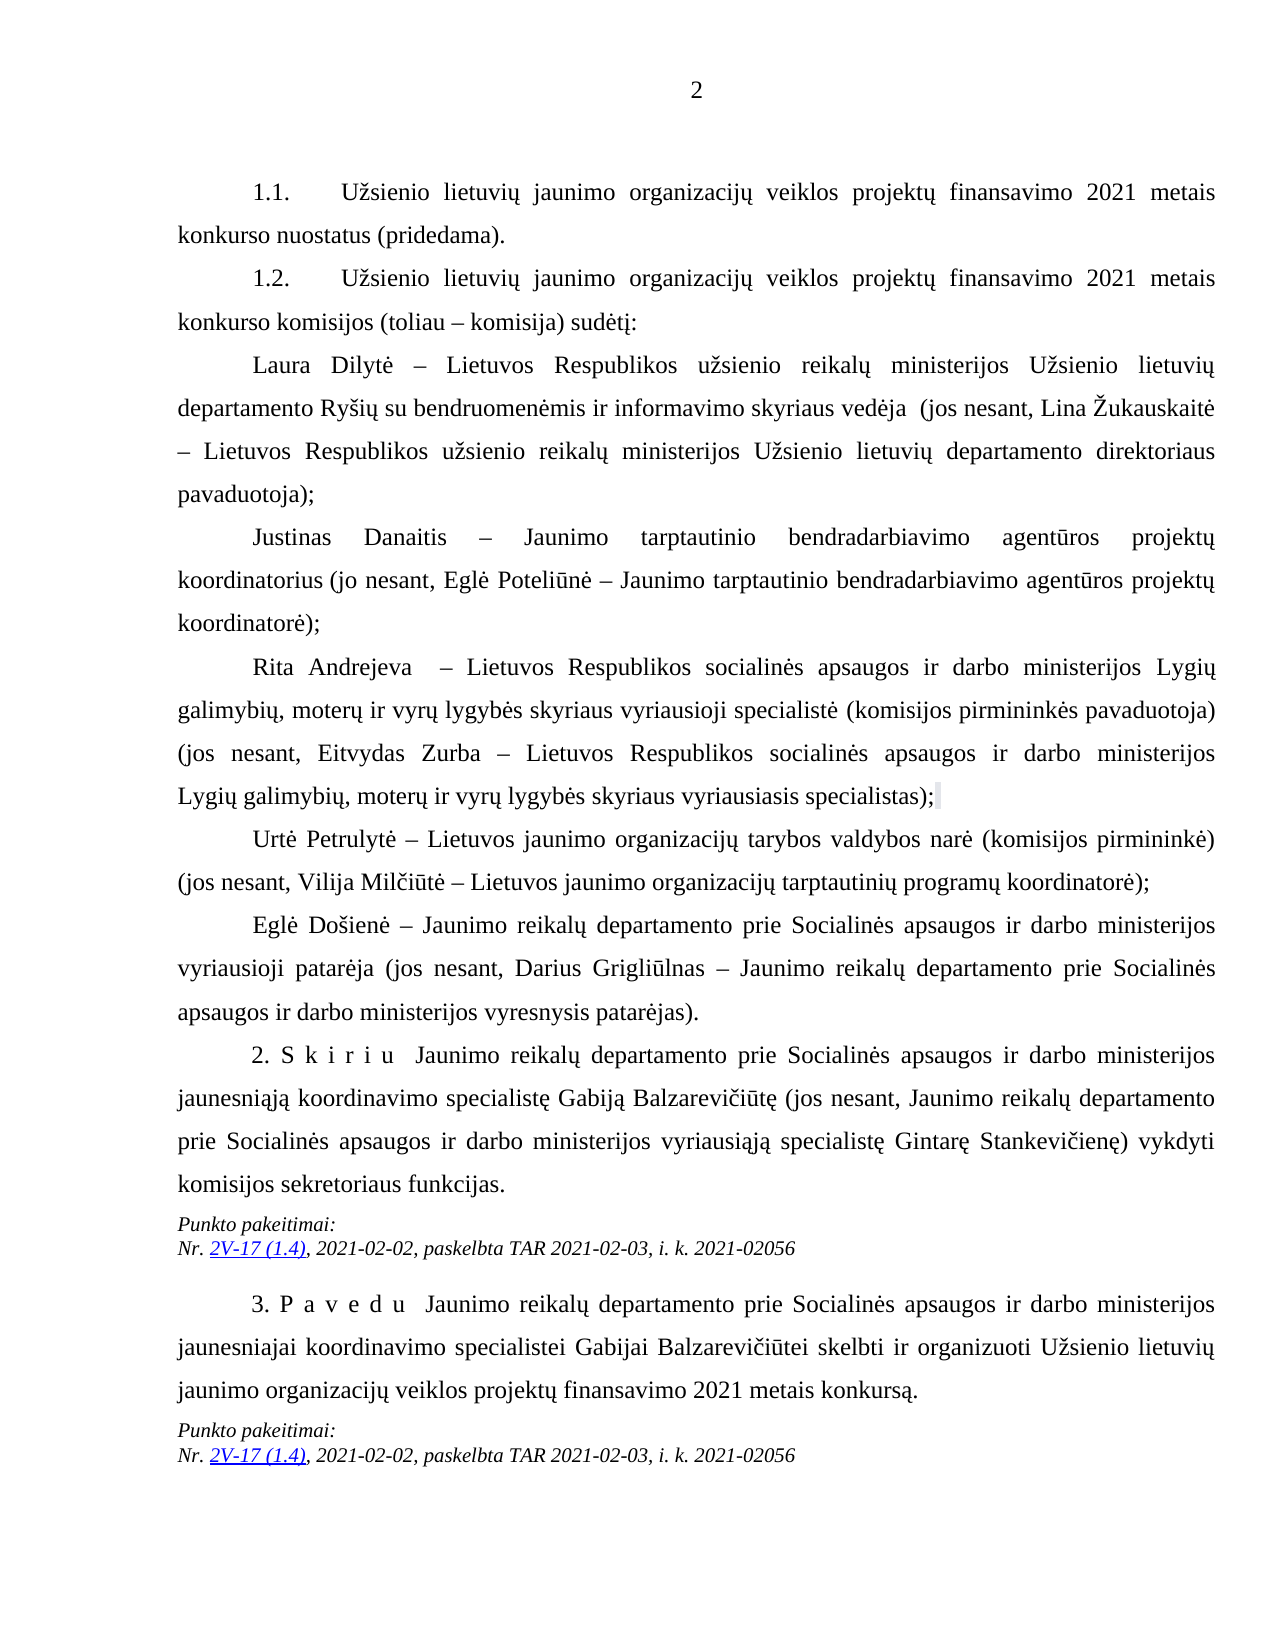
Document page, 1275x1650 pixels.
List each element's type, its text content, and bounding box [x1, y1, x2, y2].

text Nr. 2V-17 (1.4), 2021-02-02, paskelbta TAR 2021-02-03, i. k. 2021-02056 [177, 1442, 1216, 1467]
text 1.1. Užsienio lietuvių jaunimo organizacijų veiklos projektų finansavimo 2021 metais konkurso nuostatus (pridedama). [177, 177, 1216, 249]
text Punkto pakeitimai: [177, 1212, 1216, 1236]
text 1.2. Užsienio lietuvių jaunimo organizacijų veiklos projektų finansavimo 2021 metais konkurso komisijos (toliau – komisija) sudėtį: [177, 263, 1216, 335]
text Punkto pakeitimai: [177, 1418, 1216, 1442]
text Laura Dilytė – Lietuvos Respublikos užsienio reikalų ministerijos Užsienio lietuvių departamento Ryšių su bendruomenėmis ir informavimo skyriaus vedėja (jos nesant, Lina Žukauskaitė – Lietuvos Respublikos užsienio reikalų ministerijos Užsienio lietuvių departamento direktoriaus pavaduotoja); [177, 350, 1216, 508]
text Rita Andrejeva – Lietuvos Respublikos socialinės apsaugos ir darbo ministerijos Lygių galimybių, moterų ir vyrų lygybės skyriaus vyriausioji specialistė (komisijos pirmininkės pavaduotoja) (jos nesant, Eitvydas Zurba – Lietuvos Respublikos socialinės apsaugos ir darbo ministerijos Lygių galimybių, moterų ir vyrų lygybės skyriaus vyriausiasis specialistas); [177, 652, 1216, 810]
text 2. Skiriu Jaunimo reikalų departamento prie Socialinės apsaugos ir darbo ministerijos jaunesniąją koordinavimo specialistę Gabiją Balzarevičiūtę (jos nesant, Jaunimo reikalų departamento prie Socialinės apsaugos ir darbo ministerijos vyriausiąją specialistę Gintarę Stankevičienę) vykdyti komisijos sekretoriaus funkcijas. [177, 1040, 1216, 1198]
text Urtė Petrulytė – Lietuvos jaunimo organizacijų tarybos valdybos narė (komisijos pirmininkė) (jos nesant, Vilija Milčiūtė – Lietuvos jaunimo organizacijų tarptautinių programų koordinatorė); [177, 824, 1216, 896]
text 3. Pavedu Jaunimo reikalų departamento prie Socialinės apsaugos ir darbo ministerijos jaunesniajai koordinavimo specialistei Gabijai Balzarevičiūtei skelbti ir organizuoti Užsienio lietuvių jaunimo organizacijų veiklos projektų finansavimo 2021 metais konkursą. [177, 1289, 1216, 1404]
text Nr. 2V-17 (1.4), 2021-02-02, paskelbta TAR 2021-02-03, i. k. 2021-02056 [177, 1236, 1216, 1260]
text Eglė Došienė – Jaunimo reikalų departamento prie Socialinės apsaugos ir darbo ministerijos vyriausioji patarėja (jos nesant, Darius Grigliūlnas – Jaunimo reikalų departamento prie Socialinės apsaugos ir darbo ministerijos vyresnysis patarėjas). [177, 910, 1216, 1025]
text Justinas Danaitis – Jaunimo tarptautinio bendradarbiavimo agentūros projektų koordinatorius (jo nesant, Eglė Poteliūnė – Jaunimo tarptautinio bendradarbiavimo agentūros projektų koordinatorė); [177, 522, 1216, 637]
